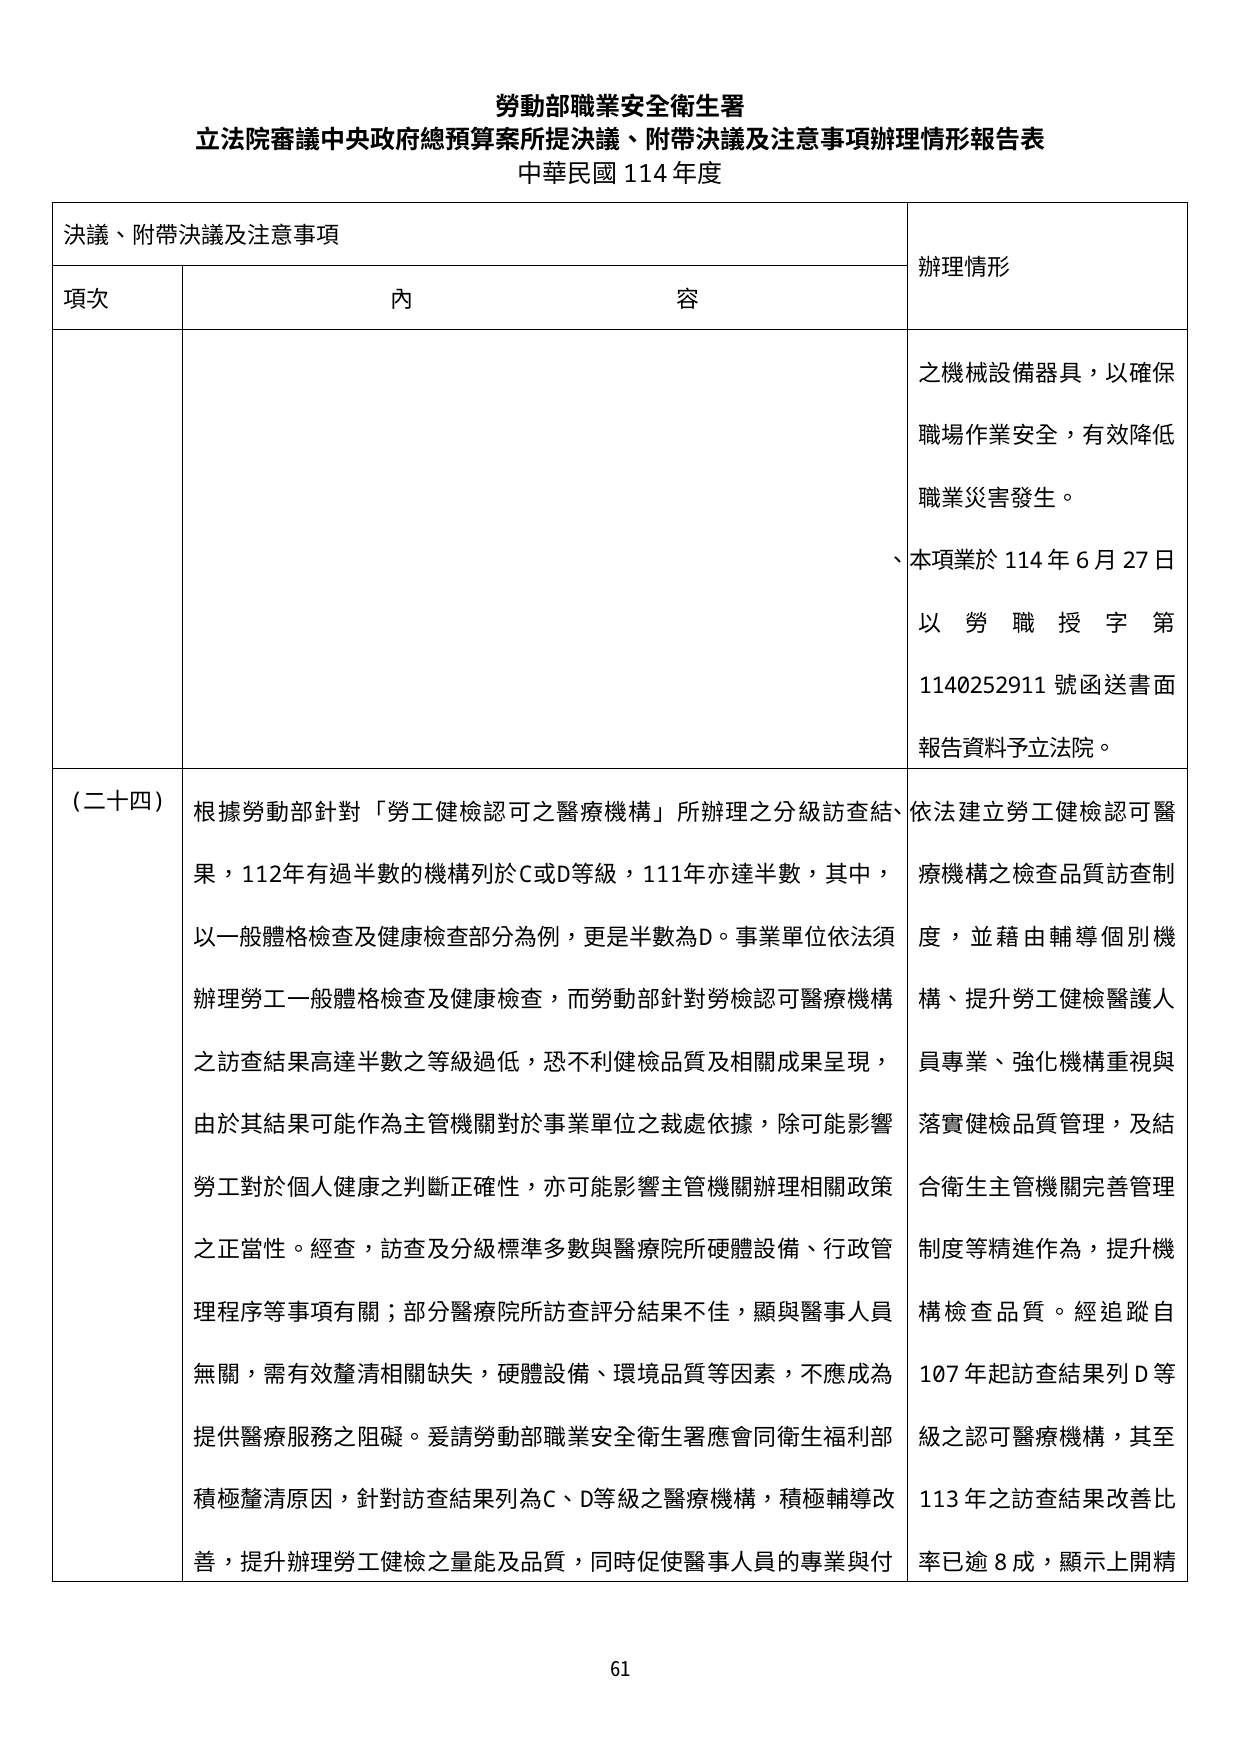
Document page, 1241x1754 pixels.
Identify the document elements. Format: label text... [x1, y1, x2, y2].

table_cell 依法建立勞工健檢認可醫療機構之檢查品質訪查制度，並藉由輔導個別機構、提升勞工健檢醫護人員專業、強化機構重視與落實健檢品質管理，及結合衛生主管機關完善管理制度等精進作為，提升機構檢查品質。經追蹤自107年起訪查結果列D等級之認可醫療機構，其至113年之訪查結果改善比率已逾8成，顯示上開精進作為已有初步成效，本署亦將持續戮力於勞工健檢品質及量能之提升。 本項業於114年6月11日以勞職授字第1140252556號函送書面報告資料予立法院。 [908, 769, 1187, 1581]
table_cell 項次 [53, 266, 182, 329]
table_cell [53, 330, 182, 767]
table_cell (二十四) [53, 769, 182, 1581]
table_cell 有鑑於勞動部職業安全衛生署持續配合國內產業轉型工業4.0 及綠能發展之進展，建置所須機械設備器具安全監督管理系統，編列業務費及設備投資費用。然而近年綠能產業弊案叢生，黑道勢力介入開發案，根據報載國外廠商到處控訴，呼籲各國同業別來本國，考量到整體大環境惡化以及相關綠能發展進度恐延緩，應審慎評估實際需求以及投入資源採購相關機械設備器具之必要性。爰此，請勞動部職業安全衛生署限期於1個月向立法院社會福利及衛生環境委員會繳交書面報告。 [183, 330, 907, 767]
table_cell 內 容 [183, 266, 907, 329]
table_header 辦理情形 [908, 203, 1187, 329]
table_cell 根據勞動部針對「勞工健檢認可之醫療機構」所辦理之分級訪查結果，112年有過半數的機構列於C或D等級，111年亦達半數，其中，以一般體格檢查及健康檢查部分為例，更是半數為D。事業單位依法須辦理勞工一般體格檢查及健康檢查，而勞動部針對勞檢認可醫療機構之訪查結果高達半數之等級過低，恐不利健檢品質及相關成果呈現，由於其結果可能作為主管機關對於事業單位之裁處依據，除可能影響勞工對於個人健康之判斷正確性，亦可能影響主管機關辦理相關政策之正當性。經查，訪查及分級標準多數與醫療院所硬體設備、行政管理程序等事項有關；部分醫療院所訪查評分結果不佳，顯與醫事人員無關，需有效釐清相關缺失，硬體設備、環境品質等因素，不應成為提供醫療服務之阻礙。爰請勞動部職業安全衛生署應會同衛生福利部積極釐清原因，針對訪查結果列為C、D等級之醫療機構，積極輔導改善，提升辦理勞工健檢之量能及品質，同時促使醫事人員的專業與付出得以有效發揮，並請勞動部職業安全衛生署於2個月內就以上相關事項之辦理成果及精進作為向立法院社會福利及衛生環境委員會提出書面報告。 [183, 769, 907, 1581]
table_header 決議、附帶決議及注意事項 [53, 203, 907, 265]
table_cell 本署列管產品均係國內產業轉型工業4.0，廠商急需投入資源採購之機械設備器具，與綠能產業購置之機械設備較無直接相關，係其上下游廠商為因應市場發展趨勢，提升其競爭力進行產業轉型所需。將持續辦理宣導及輔導，督促廠商應購置符合安全標準且張貼安全標示之機械設備器具，以確保職場作業安全，有效降低職業災害發生。 本項業於114年6月27日以勞職授字第1140252911號函送書面報告資料予立法院。 [908, 330, 1187, 767]
